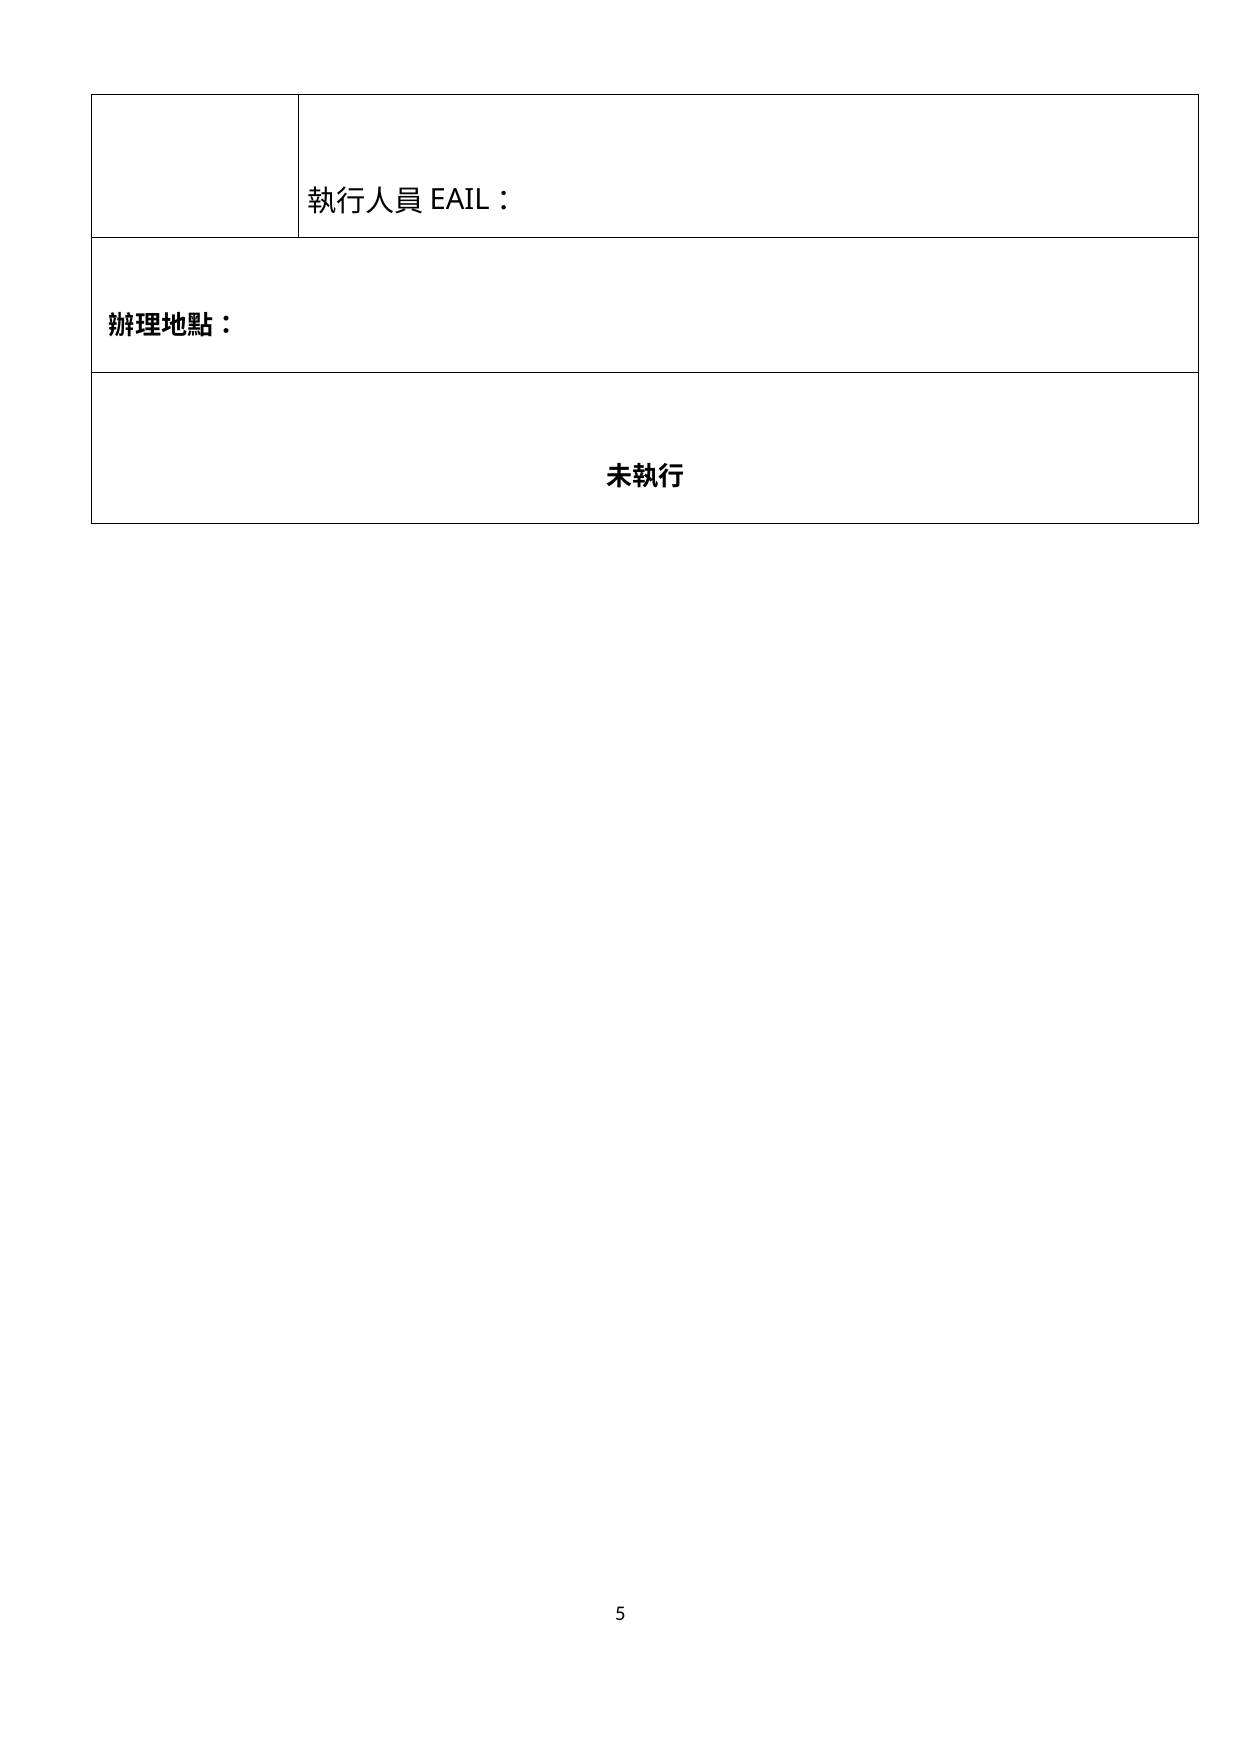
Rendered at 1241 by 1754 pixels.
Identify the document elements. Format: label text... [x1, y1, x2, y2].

table_cell 執行人員EAIL： [299, 95, 1198, 237]
table_cell 辦理地點： [92, 238, 1198, 372]
table_cell [92, 95, 298, 237]
table_cell 未執行 [92, 373, 1198, 523]
